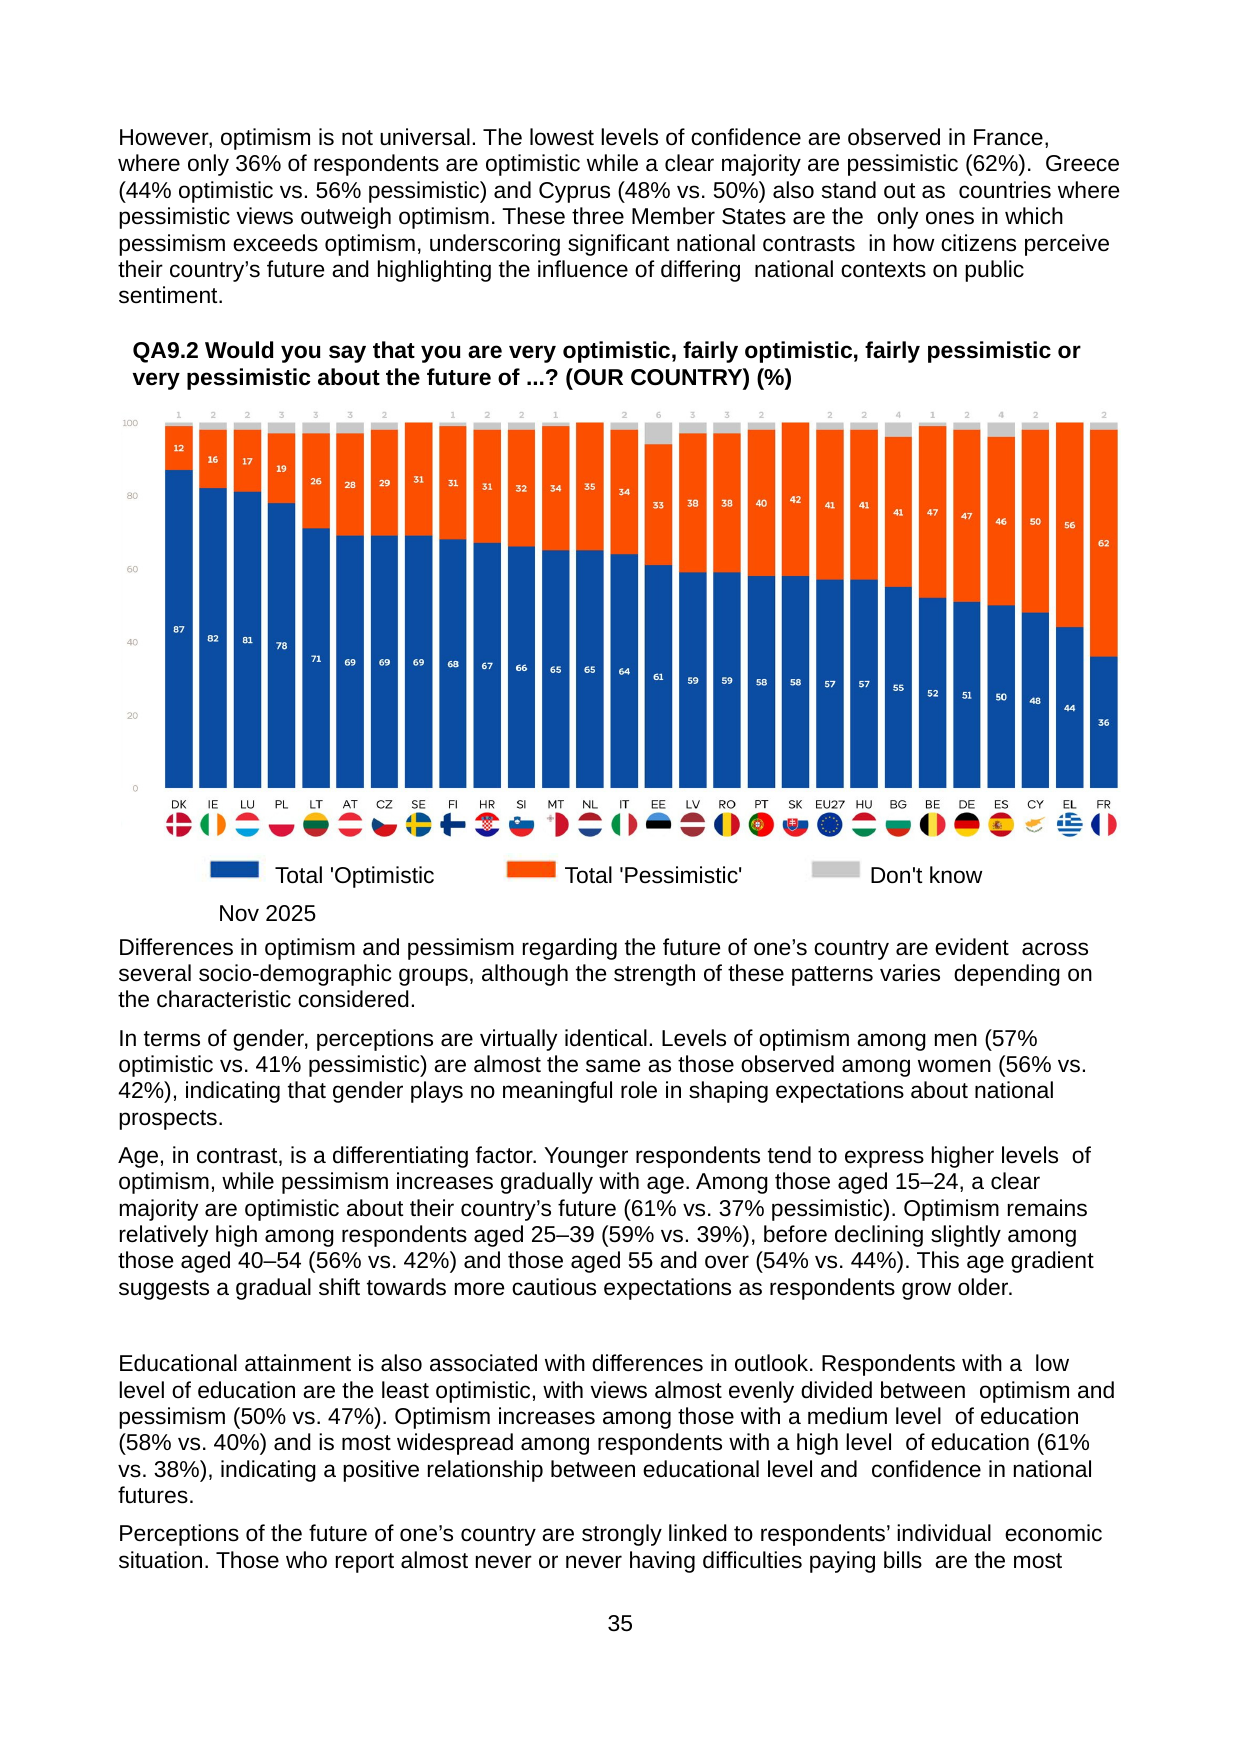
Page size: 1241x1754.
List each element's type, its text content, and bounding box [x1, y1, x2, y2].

text Age, in contrast, is a differentiating factor. Younger respondents tend to express higher levels of optimism, while pessimism increases gradually with age. Among those aged 15–24, a clear majority are optimistic about their country’s future (61% vs. 37% pessimistic). Optimism remains relatively high among respondents aged 25–39 (59% vs. 39%), before declining slightly among those aged 40–54 (56% vs. 42%) and those aged 55 and over (54% vs. 44%). This age gradient suggests a gradual shift towards more cautious expectations as respondents grow older. [118, 1142, 1122, 1300]
text In terms of gender, perceptions are virtually identical. Levels of optimism among men (57% optimistic vs. 41% pessimistic) are almost the same as those observed among women (56% vs. 42%), indicating that gender plays no meaningful role in shaping expectations about national prospects. [118, 1025, 1122, 1130]
text However, optimism is not universal. The lowest levels of confidence are observed in France, where only 36% of respondents are optimistic while a clear majority are pessimistic (62%). Greece (44% optimistic vs. 56% pessimistic) and Cyprus (48% vs. 50%) also stand out as countries where pessimistic views outweigh optimism. These three Member States are the only ones in which pessimism exceeds optimism, underscoring significant national contrasts in how citizens perceive their country’s future and highlighting the influence of differing national contexts on public sentiment. [118, 124, 1122, 308]
text Educational attainment is also associated with differences in outlook. Respondents with a low level of education are the least optimistic, with views almost evenly divided between optimism and pessimism (50% vs. 47%). Optimism increases among those with a medium level of education (58% vs. 40%) and is most widespread among respondents with a high level of education (61% vs. 38%), indicating a positive relationship between educational level and confidence in national futures. [118, 1350, 1122, 1508]
picture [194, 853, 862, 885]
text Perceptions of the future of one’s country are strongly linked to respondents’ individual economic situation. Those who report almost never or never having difficulties paying bills are the most [118, 1520, 1122, 1573]
picture [121, 404, 1121, 842]
text Differences in optimism and pessimism regarding the future of one’s country are evident across several socio-demographic groups, although the strength of these patterns varies depending on the characteristic considered. [118, 320, 1122, 1013]
